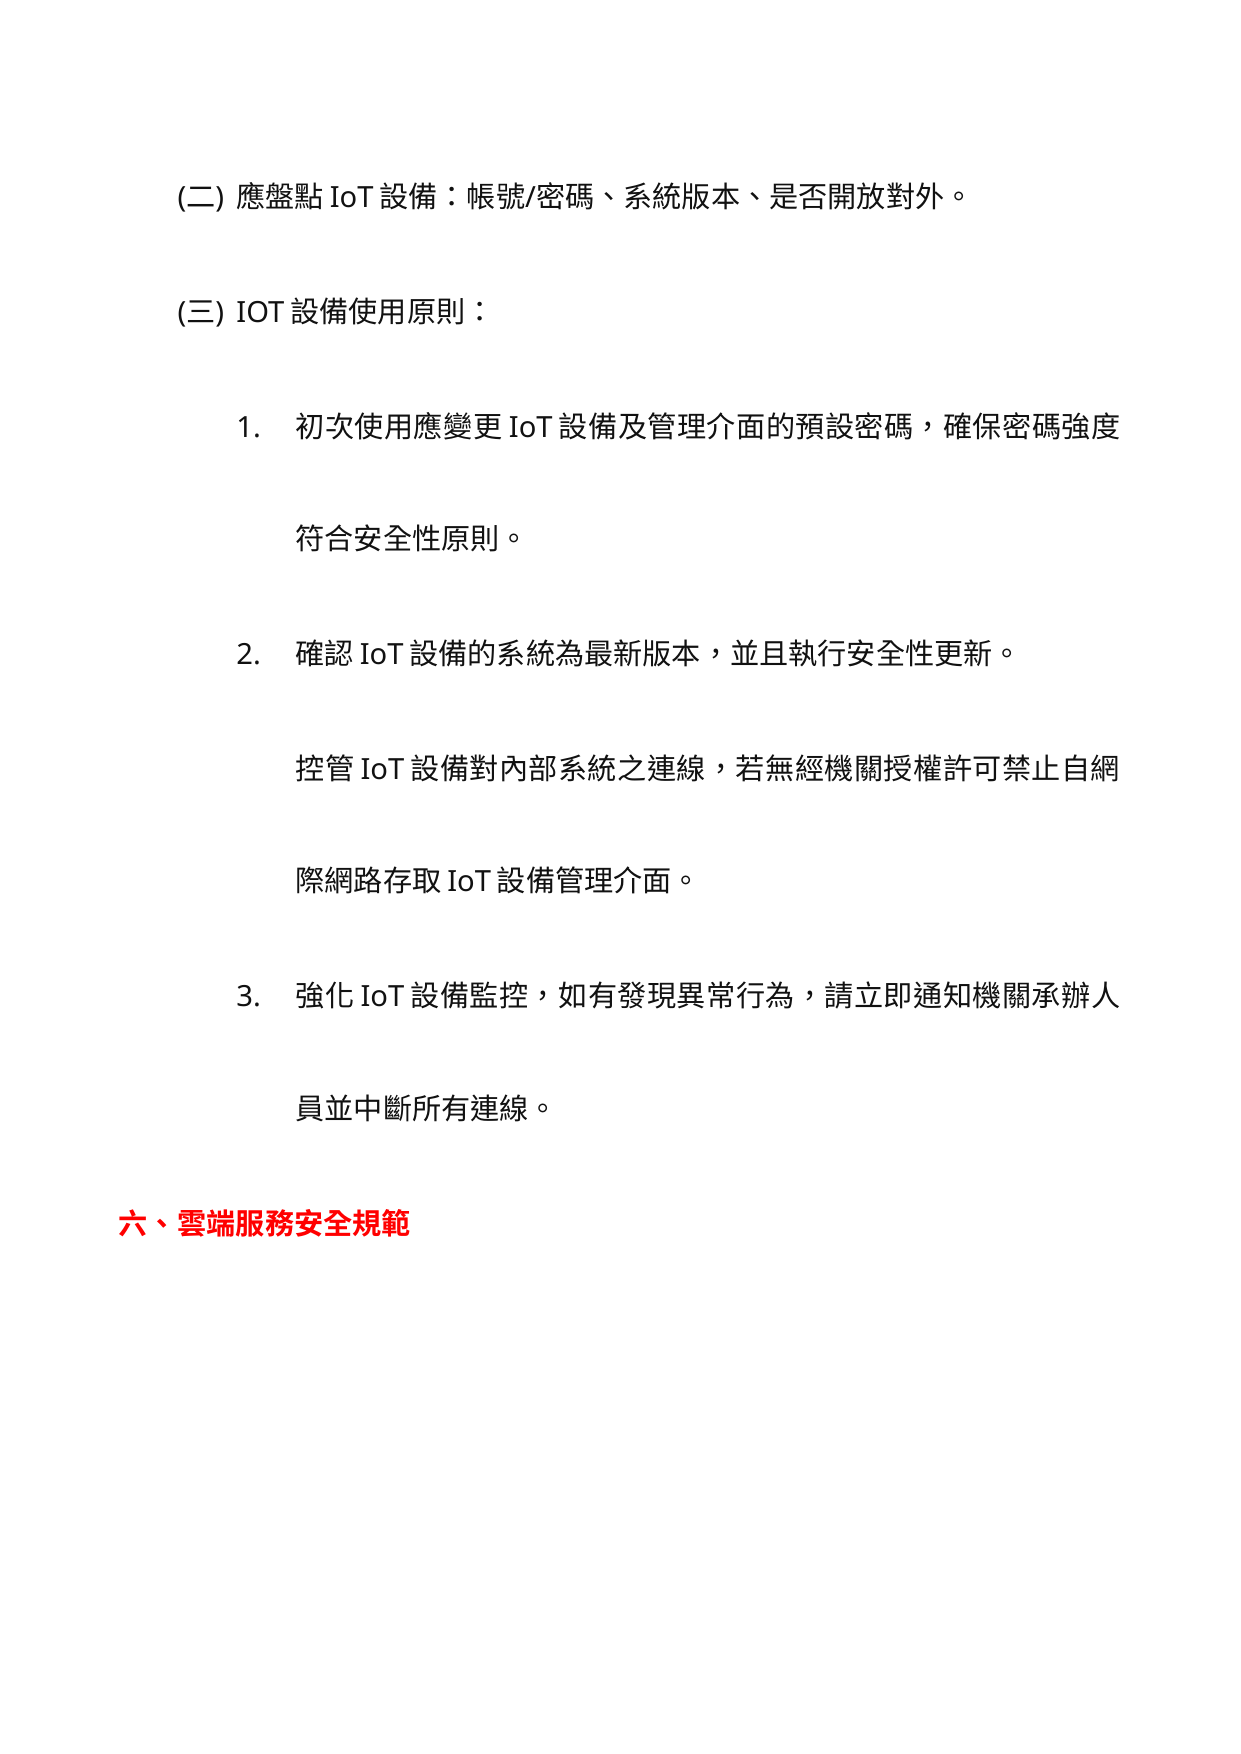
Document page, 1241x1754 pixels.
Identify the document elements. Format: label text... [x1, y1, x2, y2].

subtitle 初次使用應變更IoT設備及管理介面的預設密碼，確保密碼強度符合安全性原則。 [236, 387, 1122, 574]
subtitle 強化IoT設備監控，如有發現異常行為，請立即通知機關承辦人員並中斷所有連線。 [236, 957, 1122, 1144]
subtitle 確認IoT設備的系統為最新版本，並且執行安全性更新。 [236, 614, 1122, 689]
subtitle 應盤點IoT設備：帳號/密碼、系統版本、是否開放對外。 [177, 157, 1122, 232]
subtitle IOT設備使用原則： [177, 272, 1122, 347]
subtitle 控管IoT設備對內部系統之連線，若無經機關授權許可禁止自網際網路存取IoT設備管理介面。 [236, 729, 1122, 917]
subtitle 雲端服務安全規範 [118, 1184, 1122, 1259]
